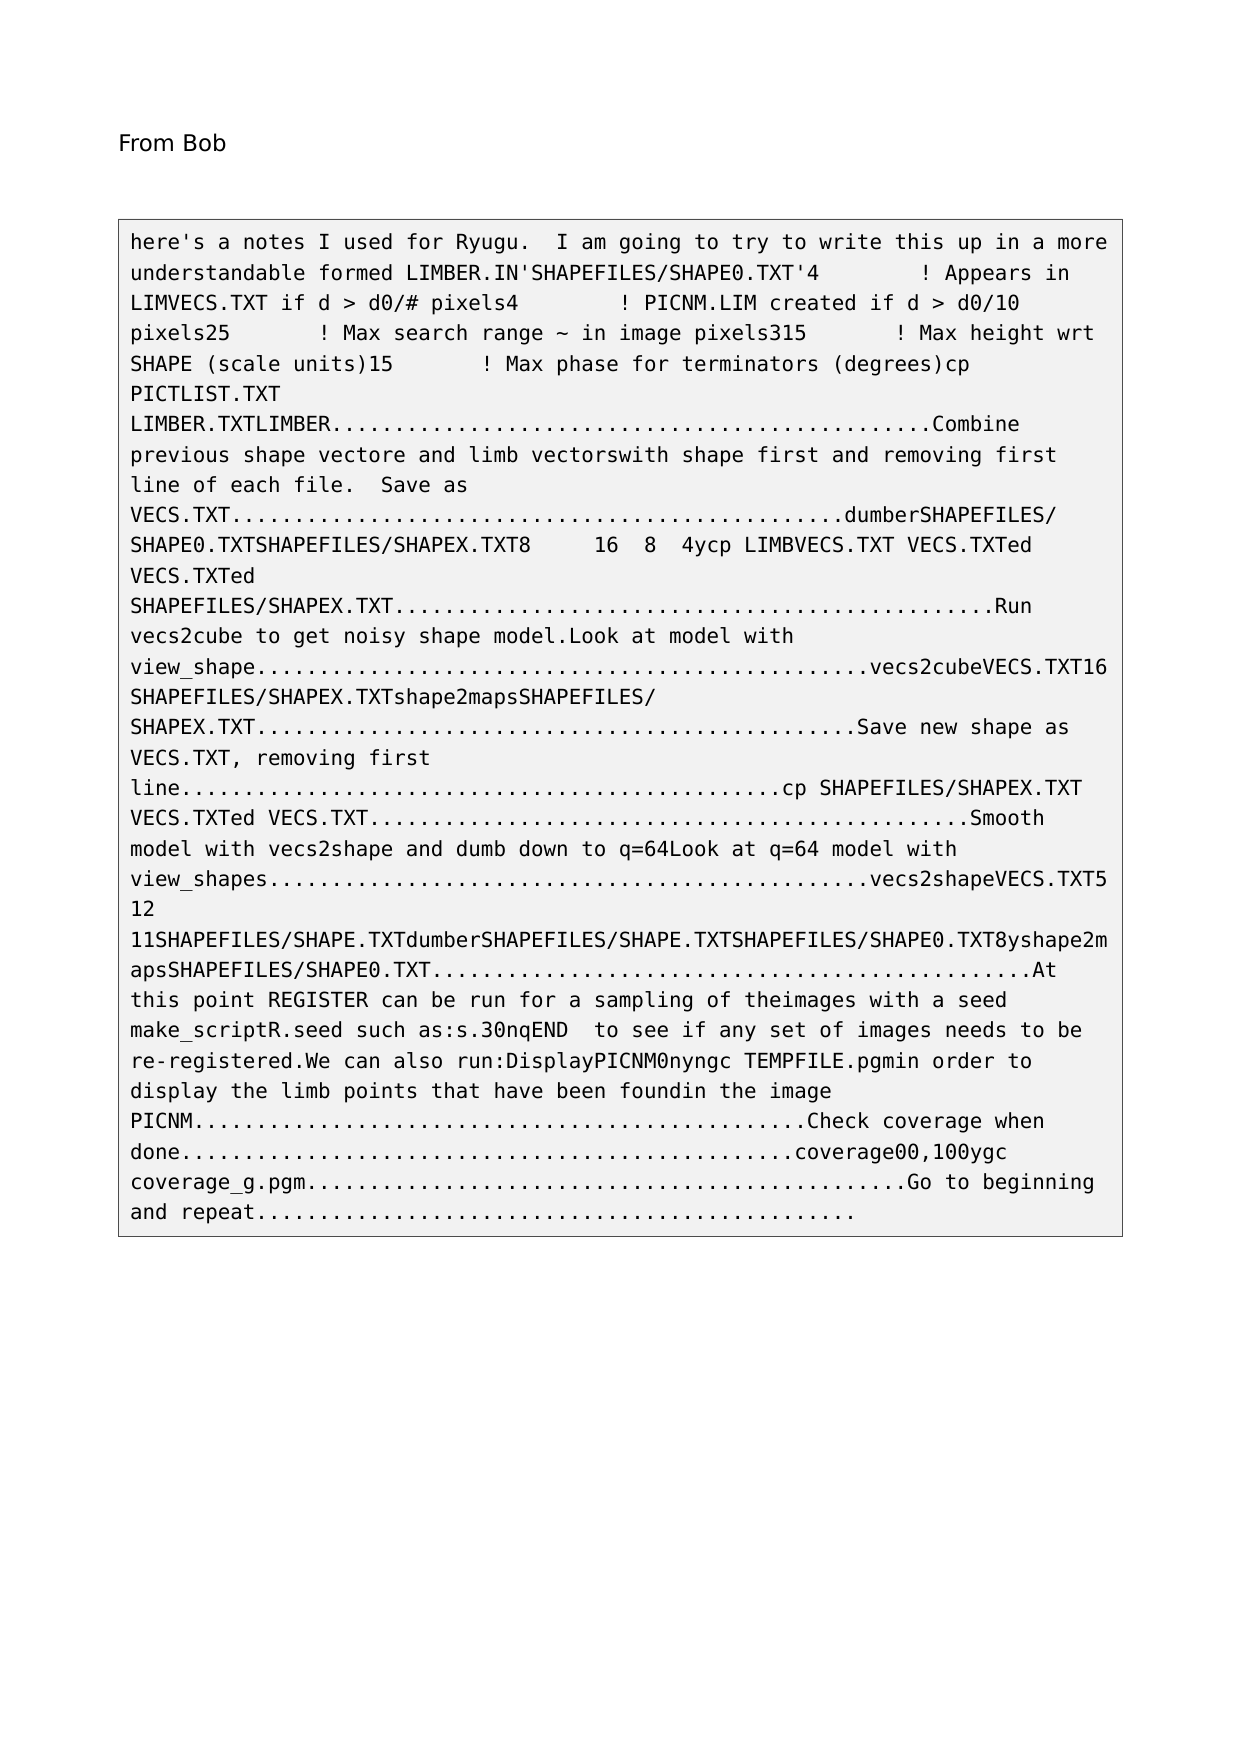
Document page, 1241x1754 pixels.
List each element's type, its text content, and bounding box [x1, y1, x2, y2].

text here's a notes I used for Ryugu. I am going to try to write this up in a more understandable formed LIMBER.IN'SHAPEFILES/SHAPE0.TXT'4 ! Appears in LIMVECS.TXT if d > d0/# pixels4 ! PICNM.LIM created if d > d0/10 pixels25 ! Max search range ~ in image pixels315 ! Max height wrt SHAPE (scale units)15 ! Max phase for terminators (degrees)cp PICTLIST.TXT LIMBER.TXTLIMBER................................................Combine previous shape vectore and limb vectorswith shape first and removing first line of each file. Save as VECS.TXT.................................................dumberSHAPEFILES/SHAPE0.TXTSHAPEFILES/SHAPEX.TXT8 16 8 4ycp LIMBVECS.TXT VECS.TXTed VECS.TXTed SHAPEFILES/SHAPEX.TXT................................................Run vecs2cube to get noisy shape model.Look at model with view_shape.................................................vecs2cubeVECS.TXT16SHAPEFILES/SHAPEX.TXTshape2mapsSHAPEFILES/SHAPEX.TXT................................................Save new shape as VECS.TXT, removing first line................................................cp SHAPEFILES/SHAPEX.TXT VECS.TXTed VECS.TXT................................................Smooth model with vecs2shape and dumb down to q=64Look at q=64 model with view_shapes................................................vecs2shapeVECS.TXT512 11SHAPEFILES/SHAPE.TXTdumberSHAPEFILES/SHAPE.TXTSHAPEFILES/SHAPE0.TXT8yshape2mapsSHAPEFILES/SHAPE0.TXT................................................At this point REGISTER can be run for a sampling of theimages with a seed make_scriptR.seed such as:s.30nqEND to see if any set of images needs to be re-registered.We can also run:DisplayPICNM0nyngc TEMPFILE.pgmin order to display the limb points that have been foundin the image PICNM.................................................Check coverage when done.................................................coverage00,100ygc coverage_g.pgm................................................Go to beginning and repeat................................................ [119, 220, 1122, 1236]
text From Bob [118, 130, 1122, 157]
